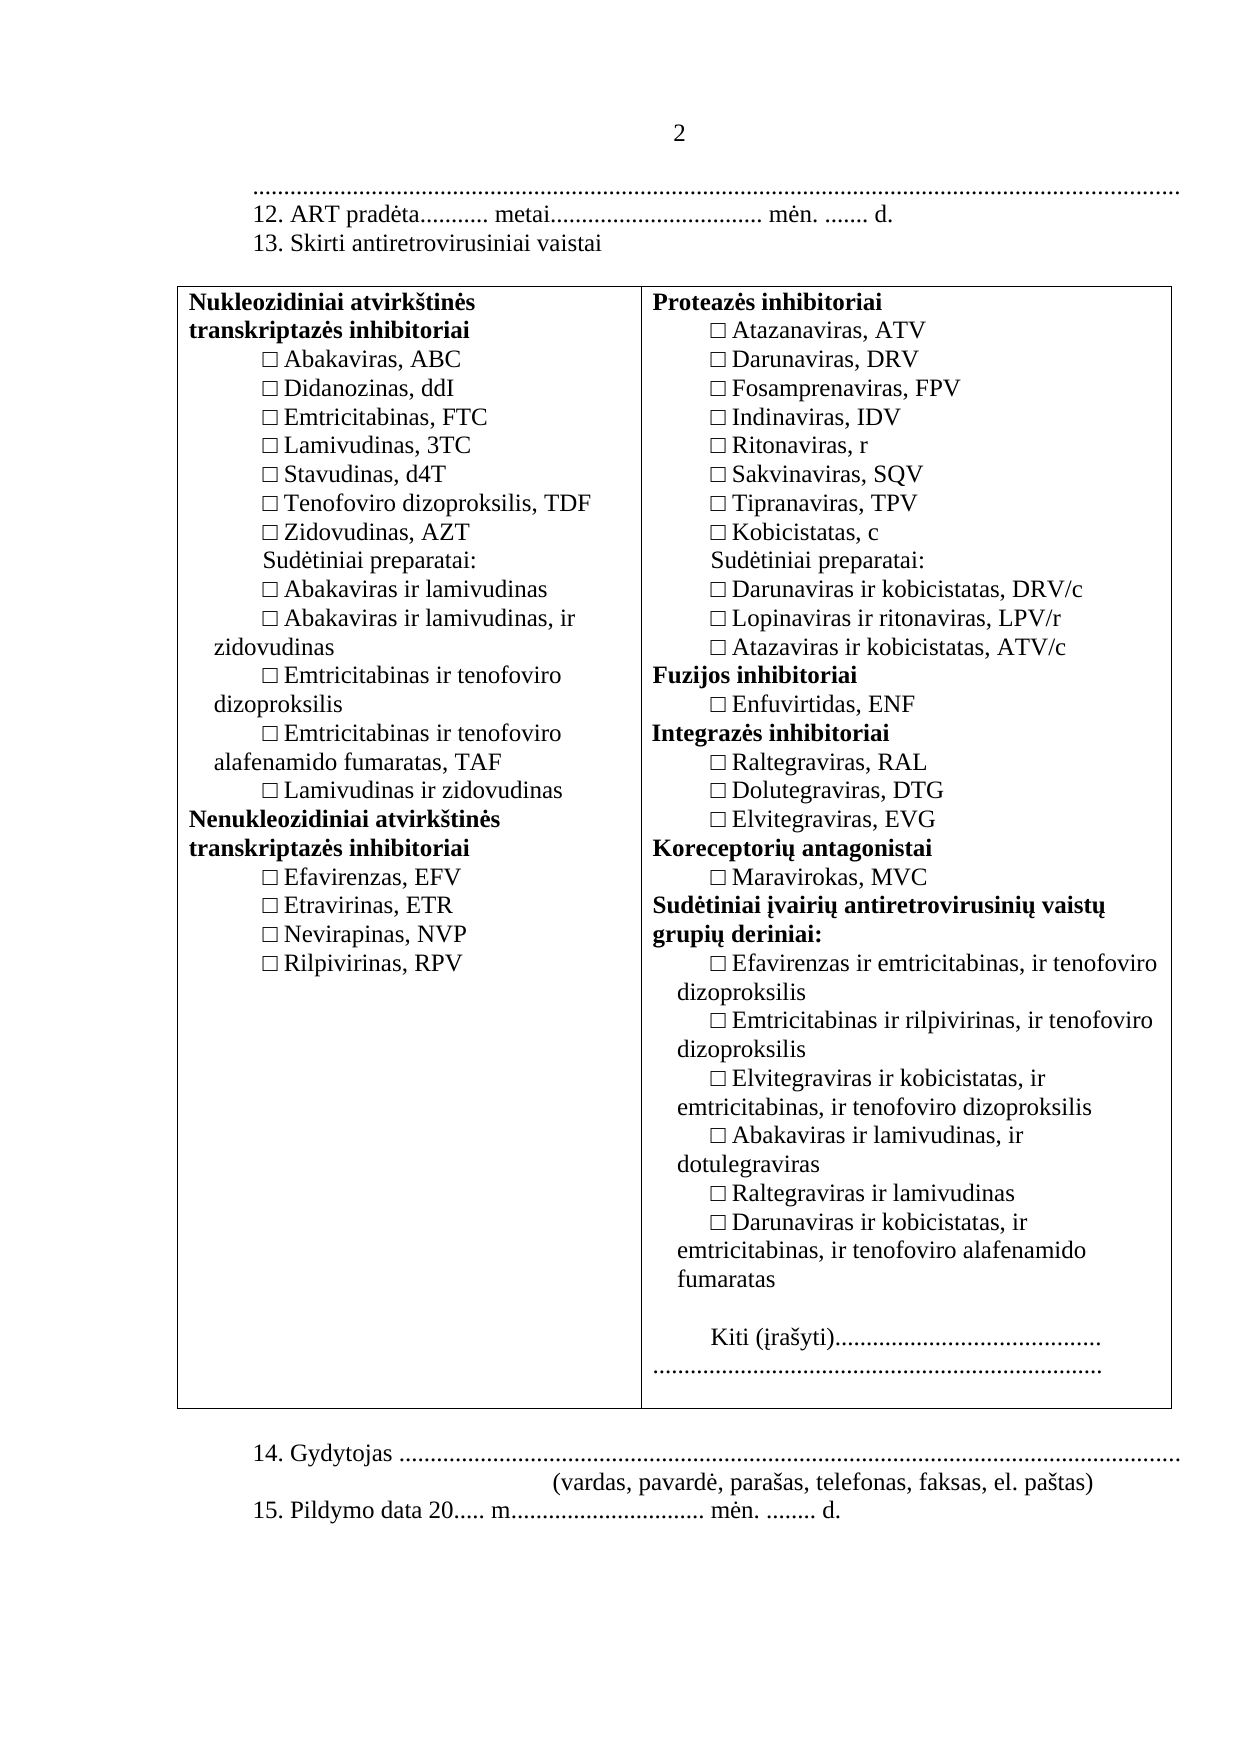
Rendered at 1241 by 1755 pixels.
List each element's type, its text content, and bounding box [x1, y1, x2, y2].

text . [177, 171, 1181, 199]
table_header Proteazės inhibitoriai □ Atazanaviras, ATV □ Darunaviras, DRV □ Fosamprenaviras, FPV □ Indinaviras, IDV □ Ritonaviras, r □ Sakvinaviras, SQV □ Tipranaviras, TPV □ Kobicistatas, c Sudėtiniai preparatai: □ Darunaviras ir kobicistatas, DRV/c □ Lopinaviras ir ritonaviras, LPV/r □ Atazaviras ir kobicistatas, ATV/c Fuzijos inhibitoriai □ Enfuvirtidas, ENF Integrazės inhibitoriai □ Raltegraviras, RAL □ Dolutegraviras, DTG □ Elvitegraviras, EVG Koreceptorių antagonistai □ Maravirokas, MVC Sudėtiniai įvairių antiretrovirusinių vaistų grupių deriniai: □ Efavirenzas ir emtricitabinas, ir tenofoviro dizoproksilis □ Emtricitabinas ir rilpivirinas, ir tenofoviro dizoproksilis □ Elvitegraviras ir kobicistatas, ir emtricitabinas, ir tenofoviro dizoproksilis □ Abakaviras ir lamivudinas, ir dotulegraviras □ Raltegraviras ir lamivudinas □ Darunaviras ir kobicistatas, ir emtricitabinas, ir tenofoviro alafenamido fumaratas Kiti (įrašyti) [642, 287, 1171, 1408]
text (vardas, pavardė, parašas, telefonas, faksas, el. paštas) [390, 1467, 1181, 1495]
text 12. ART pradėta........... metai.................................. mėn. ....... d. [177, 199, 1181, 228]
text 15. Pildymo data 20..... m............................... mėn. ........ d. [177, 1495, 1181, 1524]
table_header Nukleozidiniai atvirkštinės transkriptazės inhibitoriai □ Abakaviras, ABC □ Didanozinas, ddI □ Emtricitabinas, FTC □ Lamivudinas, 3TC □ Stavudinas, d4T □ Tenofoviro dizoproksilis, TDF □ Zidovudinas, AZT Sudėtiniai preparatai: □ Abakaviras ir lamivudinas □ Abakaviras ir lamivudinas, ir zidovudinas □ Emtricitabinas ir tenofoviro dizoproksilis □ Emtricitabinas ir tenofoviro alafenamido fumaratas, TAF □ Lamivudinas ir zidovudinas Nenukleozidiniai atvirkštinės transkriptazės inhibitoriai □ Efavirenzas, EFV □ Etravirinas, ETR □ Nevirapinas, NVP □ Rilpivirinas, RPV [178, 287, 641, 1408]
text 14. Gydytojas [177, 1438, 1181, 1467]
text 13. Skirti antiretrovirusiniai vaistai [177, 228, 1181, 257]
